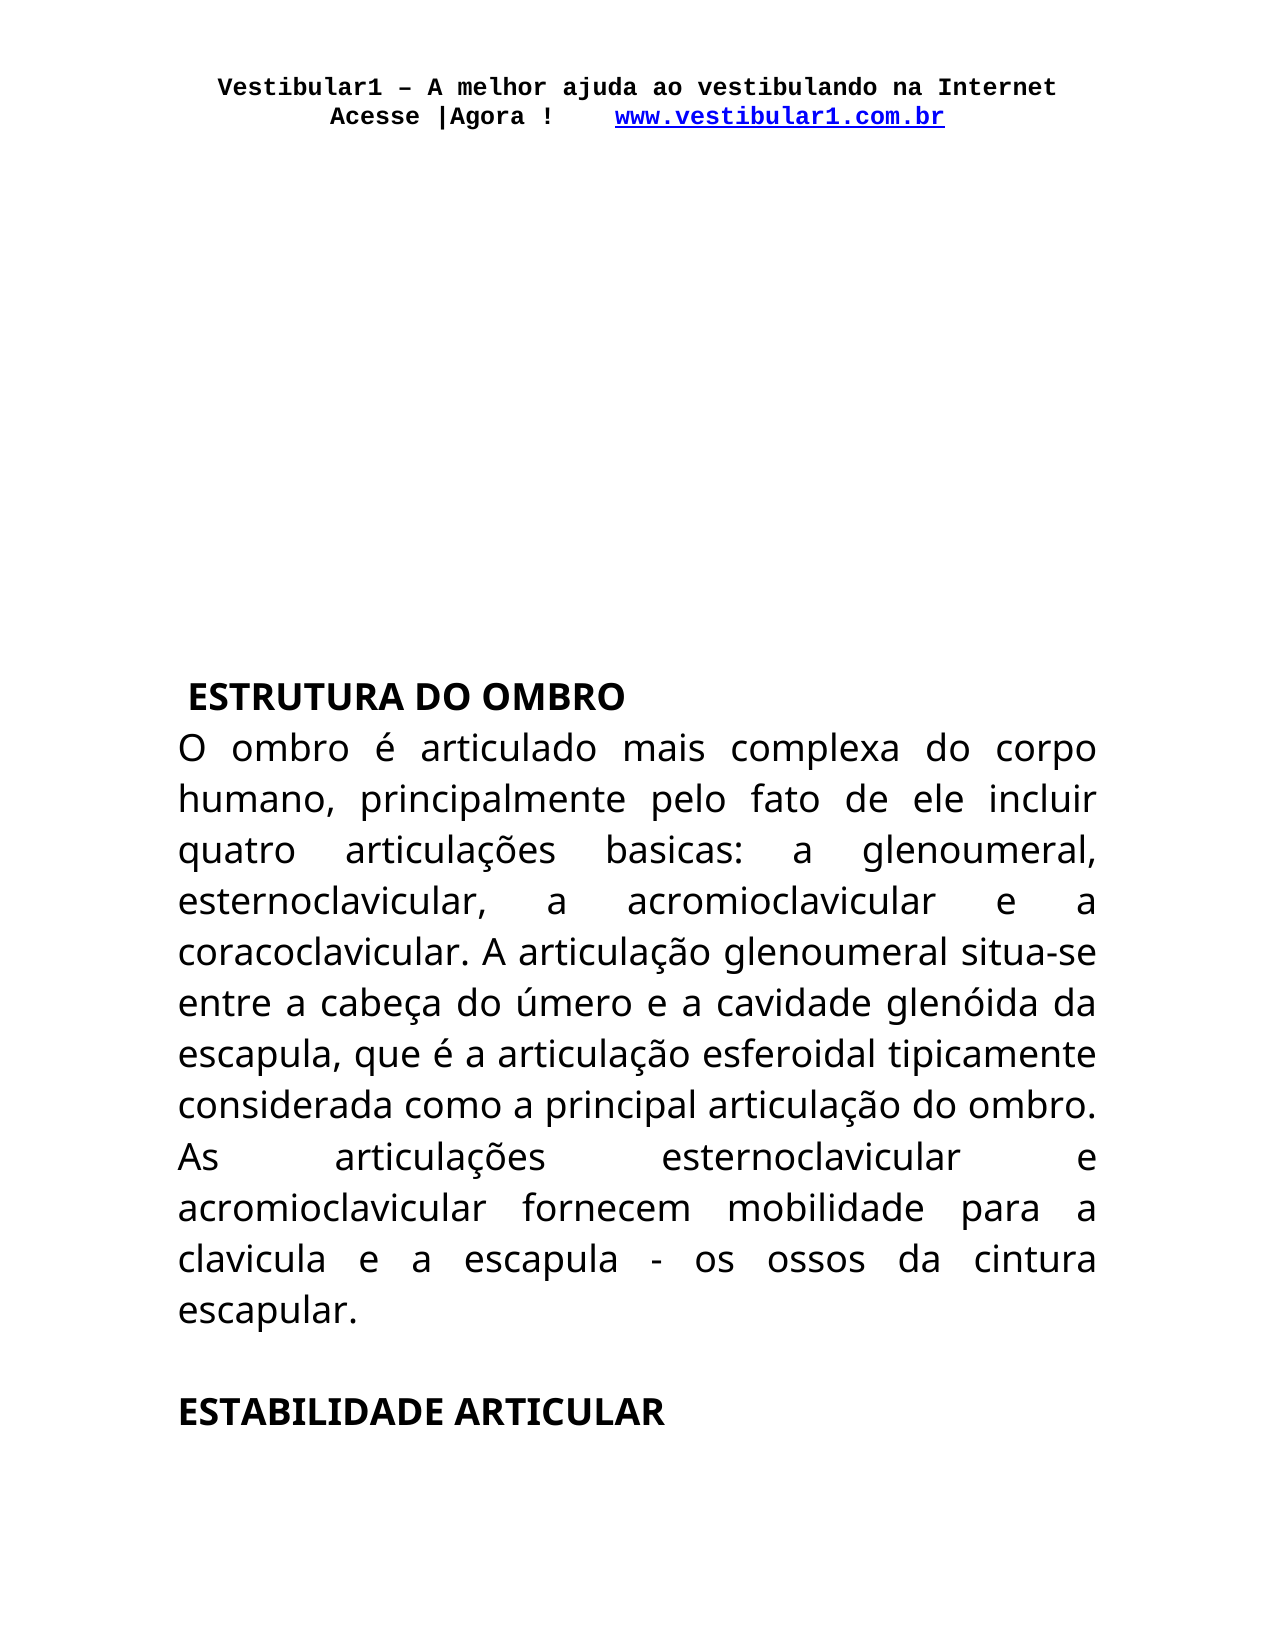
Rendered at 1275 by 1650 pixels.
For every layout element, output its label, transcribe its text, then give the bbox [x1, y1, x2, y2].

text O ombro é articulado mais complexa do corpo humano, principalmente pelo fato de ele incluir quatro articulações basicas: a glenoumeral, esternoclavicular, a acromioclavicular e a coracoclavicular. A articulação glenoumeral situa-se entre a cabeça do úmero e a cavidade glenóida da escapula, que é a articulação esferoidal tipicamente considerada como a principal articulação do ombro. As articulações esternoclavicular e acromioclavicular fornecem mobilidade para a clavicula e a escapula - os ossos da cintura escapular. [177, 721, 1098, 1334]
text ESTRUTURA DO OMBRO [177, 670, 1098, 721]
text ESTABILIDADE ARTICULAR [177, 1385, 1098, 1436]
